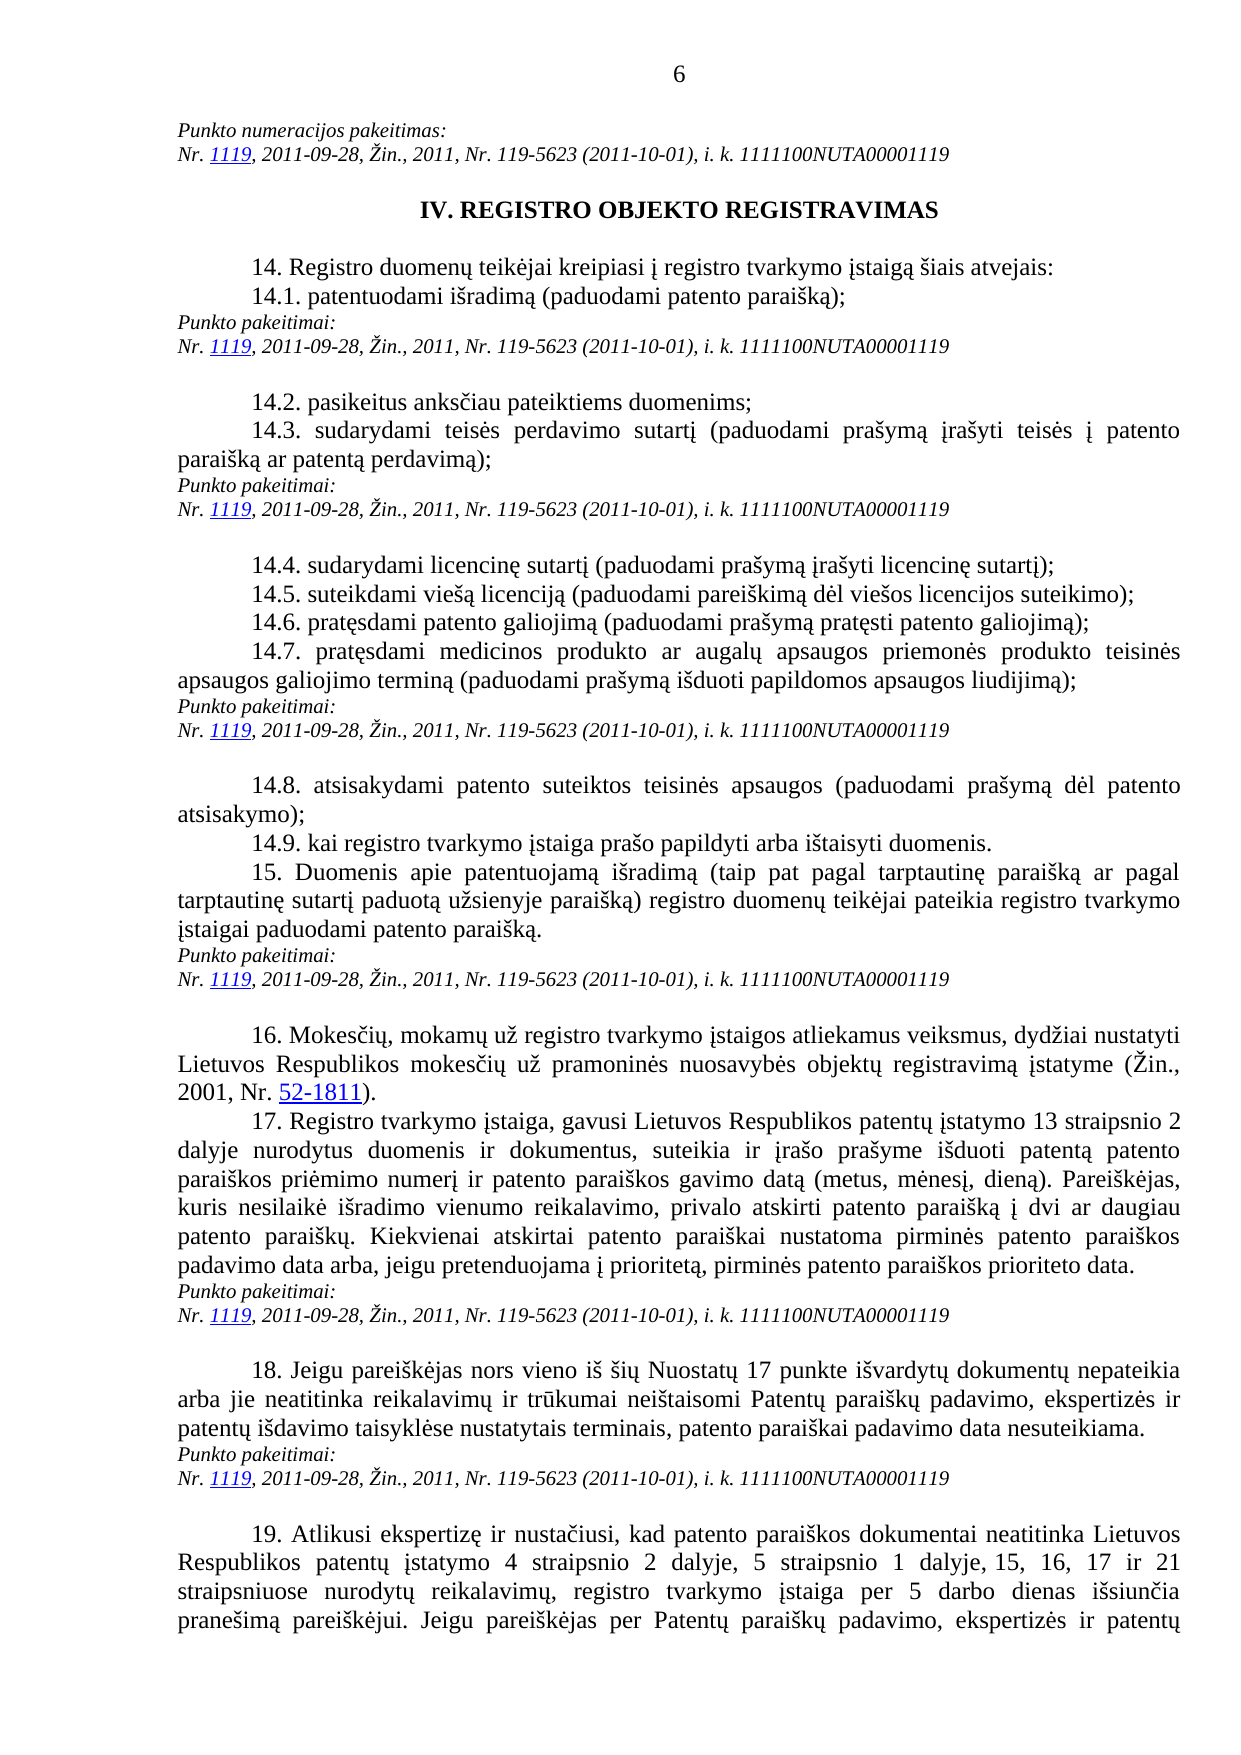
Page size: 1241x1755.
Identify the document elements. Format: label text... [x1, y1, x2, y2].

text Punkto pakeitimai: [177, 1279, 1181, 1303]
text 14.7. pratęsdami medicinos produkto ar augalų apsaugos priemonės produkto teisinės apsaugos galiojimo terminą (paduodami prašymą išduoti papildomos apsaugos liudijimą); [177, 636, 1181, 694]
text 19. Atlikusi ekspertizę ir nustačiusi, kad patento paraiškos dokumentai neatitinka Lietuvos Respublikos patentų įstatymo 4 straipsnio 2 dalyje, 5 straipsnio 1 dalyje, 15, 16, 17 ir 21 straipsniuose nurodytų reikalavimų, registro tvarkymo įstaiga per 5 darbo dienas išsiunčia pranešimą pareiškėjui. Jeigu pareiškėjas per Patentų paraiškų padavimo, ekspertizės ir patentų [177, 1519, 1181, 1634]
text Punkto pakeitimai: [177, 694, 1181, 718]
text Nr. 1119, 2011-09-28, Žin., 2011, Nr. 119-5623 (2011-10-01), i. k. 1111100NUTA00001119 [177, 1466, 1181, 1490]
text Nr. 1119, 2011-09-28, Žin., 2011, Nr. 119-5623 (2011-10-01), i. k. 1111100NUTA00001119 [177, 334, 1181, 358]
text Punkto pakeitimai: [177, 1442, 1181, 1466]
text 15. Duomenis apie patentuojamą išradimą (taip pat pagal tarptautinę paraišką ar pagal tarptautinę sutartį paduotą užsienyje paraišką) registro duomenų teikėjai pateikia registro tvarkymo įstaigai paduodami patento paraišką. [177, 857, 1181, 943]
text 14.6. pratęsdami patento galiojimą (paduodami prašymą pratęsti patento galiojimą); [177, 607, 1181, 636]
text Punkto pakeitimai: [177, 310, 1181, 334]
text 14.8. atsisakydami patento suteiktos teisinės apsaugos (paduodami prašymą dėl patento atsisakymo); [177, 771, 1181, 828]
text 18. Jeigu pareiškėjas nors vieno iš šių Nuostatų 17 punkte išvardytų dokumentų nepateikia arba jie neatitinka reikalavimų ir trūkumai neištaisomi Patentų paraiškų padavimo, ekspertizės ir patentų išdavimo taisyklėse nustatytais terminais, patento paraiškai padavimo data nesuteikiama. [177, 1356, 1181, 1442]
text 14.1. patentuodami išradimą (paduodami patento paraišką); [177, 281, 1181, 310]
text 17. Registro tvarkymo įstaiga, gavusi Lietuvos Respublikos patentų įstatymo 13 straipsnio 2 dalyje nurodytus duomenis ir dokumentus, suteikia ir įrašo prašyme išduoti patentą patento paraiškos priėmimo numerį ir patento paraiškos gavimo datą (metus, mėnesį, dieną). Pareiškėjas, kuris nesilaikė išradimo vienumo reikalavimo, privalo atskirti patento paraišką į dvi ar daugiau patento paraiškų. Kiekvienai atskirtai patento paraiškai nustatoma pirminės patento paraiškos padavimo data arba, jeigu pretenduojama į prioritetą, pirminės patento paraiškos prioriteto data. [177, 1106, 1181, 1279]
text 16. Mokesčių, mokamų už registro tvarkymo įstaigos atliekamus veiksmus, dydžiai nustatyti Lietuvos Respublikos mokesčių už pramoninės nuosavybės objektų registravimą įstatyme (Žin., 2001, Nr. 52-1811). [177, 1020, 1181, 1106]
text Nr. 1119, 2011-09-28, Žin., 2011, Nr. 119-5623 (2011-10-01), i. k. 1111100NUTA00001119 [177, 497, 1181, 521]
text Nr. 1119, 2011-09-28, Žin., 2011, Nr. 119-5623 (2011-10-01), i. k. 1111100NUTA00001119 [177, 1303, 1181, 1327]
text Punkto numeracijos pakeitimas: [177, 118, 1181, 142]
text Nr. 1119, 2011-09-28, Žin., 2011, Nr. 119-5623 (2011-10-01), i. k. 1111100NUTA00001119 [177, 967, 1181, 991]
text Punkto pakeitimai: [177, 473, 1181, 497]
text 14.2. pasikeitus anksčiau pateiktiems duomenims; [177, 387, 1181, 416]
text Nr. 1119, 2011-09-28, Žin., 2011, Nr. 119-5623 (2011-10-01), i. k. 1111100NUTA00001119 [177, 142, 1181, 166]
text Nr. 1119, 2011-09-28, Žin., 2011, Nr. 119-5623 (2011-10-01), i. k. 1111100NUTA00001119 [177, 718, 1181, 742]
text IV. REGISTRO OBJEKTO REGISTRAVIMAS [177, 195, 1181, 224]
text 14.4. sudarydami licencinę sutartį (paduodami prašymą įrašyti licencinę sutartį); [177, 550, 1181, 579]
text 14.3. sudarydami teisės perdavimo sutartį (paduodami prašymą įrašyti teisės į patento paraišką ar patentą perdavimą); [177, 416, 1181, 473]
text Punkto pakeitimai: [177, 943, 1181, 967]
text 14.9. kai registro tvarkymo įstaiga prašo papildyti arba ištaisyti duomenis. [177, 828, 1181, 857]
text 14.5. suteikdami viešą licenciją (paduodami pareiškimą dėl viešos licencijos suteikimo); [177, 579, 1181, 607]
text 14. Registro duomenų teikėjai kreipiasi į registro tvarkymo įstaigą šiais atvejais: [177, 252, 1181, 281]
